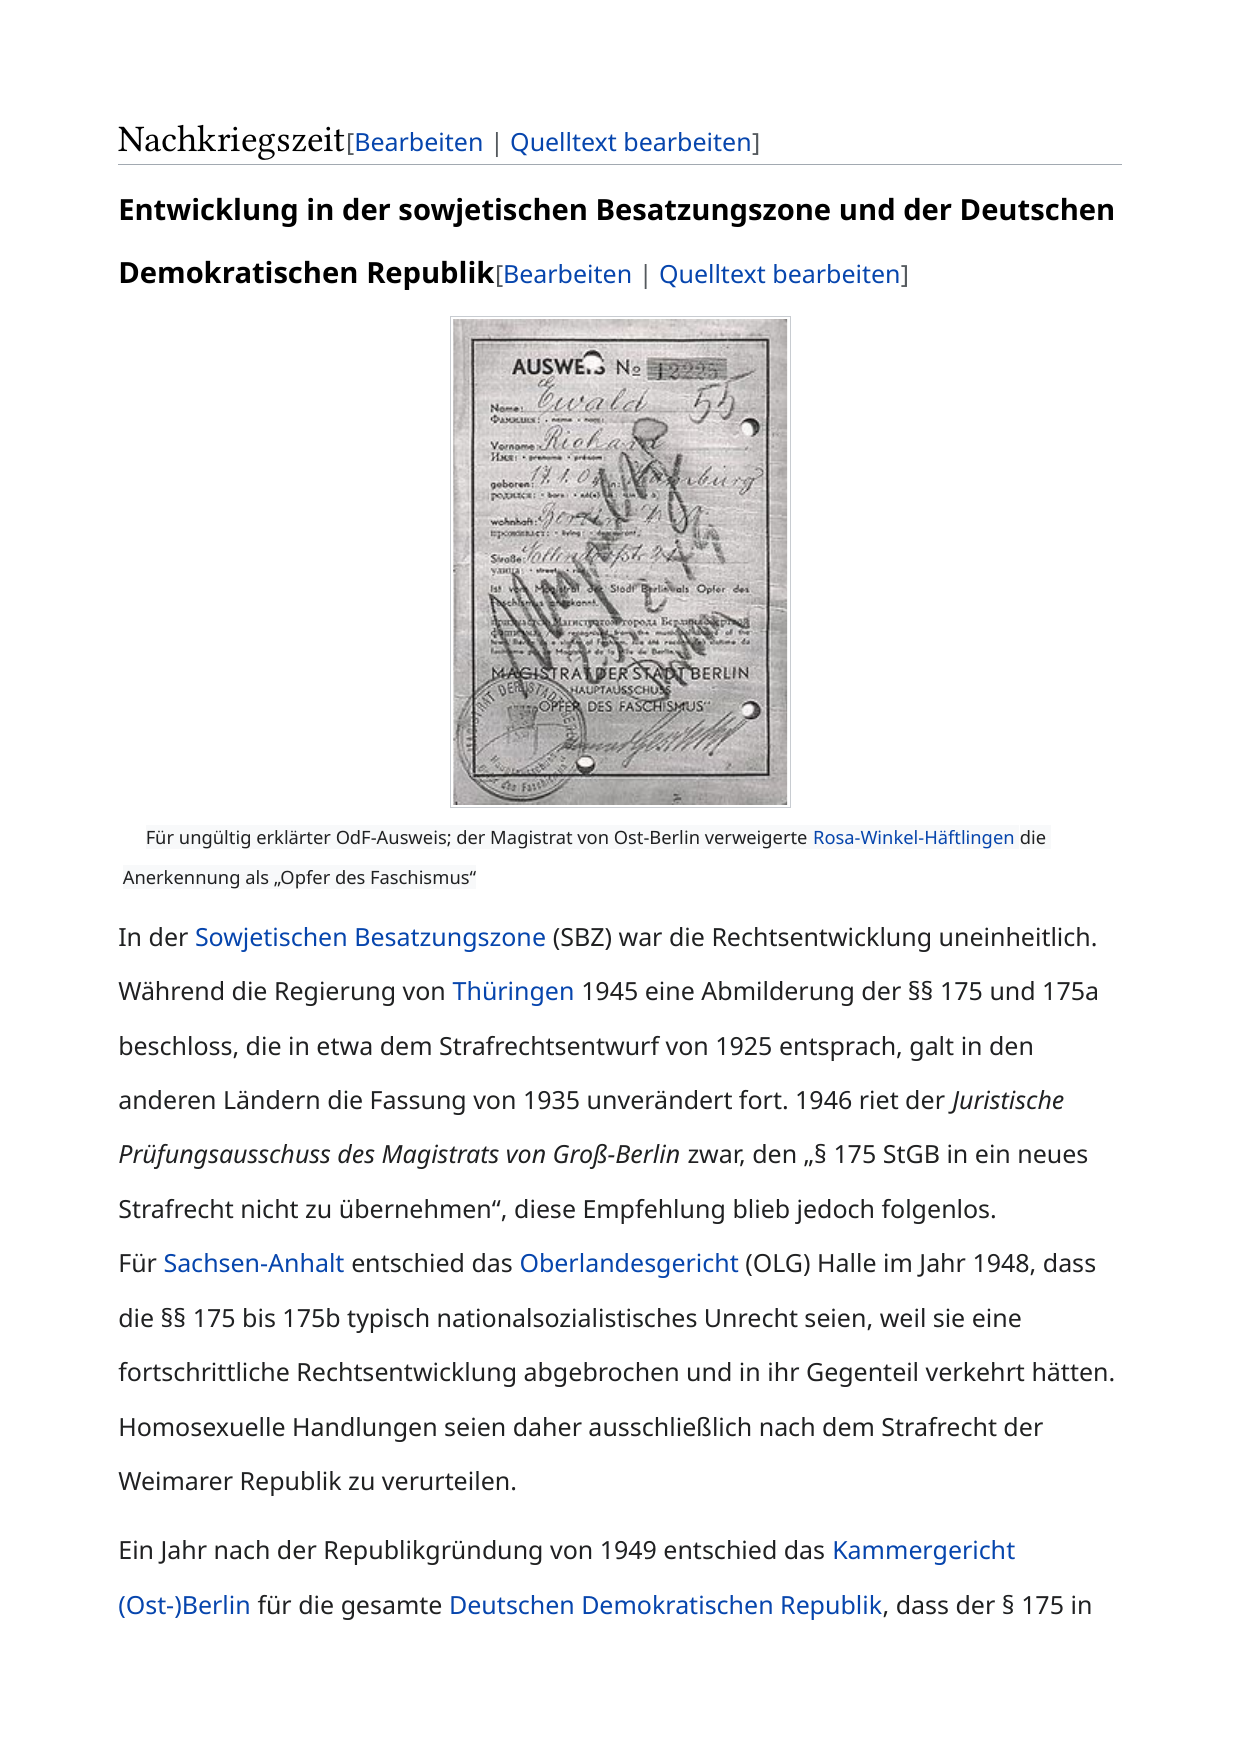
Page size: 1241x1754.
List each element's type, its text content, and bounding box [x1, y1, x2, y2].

subtitle Entwicklung in der sowjetischen Besatzungszone und der Deutschen Demokratischen Republik[Bearbeiten | Quelltext bearbeiten] [118, 189, 1122, 292]
text Ein Jahr nach der Republikgründung von 1949 entschied das Kammergericht (Ost-)Berlin für die gesamte Deutschen Demokratischen Republik, dass der § 175 in [118, 1533, 1122, 1622]
picture [453, 319, 788, 805]
text Für ungültig erklärter OdF-Ausweis; der Magistrat von Ost-Berlin verweigerte Rosa-Winkel-Häftlingen die Anerkennung als „Opfer des Faschismus“ [123, 824, 1122, 889]
subtitle Nachkriegszeit[Bearbeiten | Quelltext bearbeiten] [118, 118, 1122, 164]
text In der Sowjetischen Besatzungszone (SBZ) war die Rechtsentwicklung uneinheitlich. Während die Regierung von Thüringen 1945 eine Abmilderung der §§ 175 und 175a beschloss, die in etwa dem Strafrechtsentwurf von 1925 entsprach, galt in den anderen Ländern die Fassung von 1935 unverändert fort. 1946 riet der Juristische Prüfungsausschuss des Magistrats von Groß-Berlin zwar, den „§ 175 StGB in ein neues Strafrecht nicht zu übernehmen“, diese Empfehlung blieb jedoch folgenlos. Für Sachsen-Anhalt entschied das Oberlandesgericht (OLG) Halle im Jahr 1948, dass die §§ 175 bis 175b typisch nationalsozialistisches Unrecht seien, weil sie eine fortschrittliche Rechtsentwicklung abgebrochen und in ihr Gegenteil verkehrt hätten. Homosexuelle Handlungen seien daher ausschließlich nach dem Strafrecht der Weimarer Republik zu verurteilen. [118, 919, 1122, 1498]
